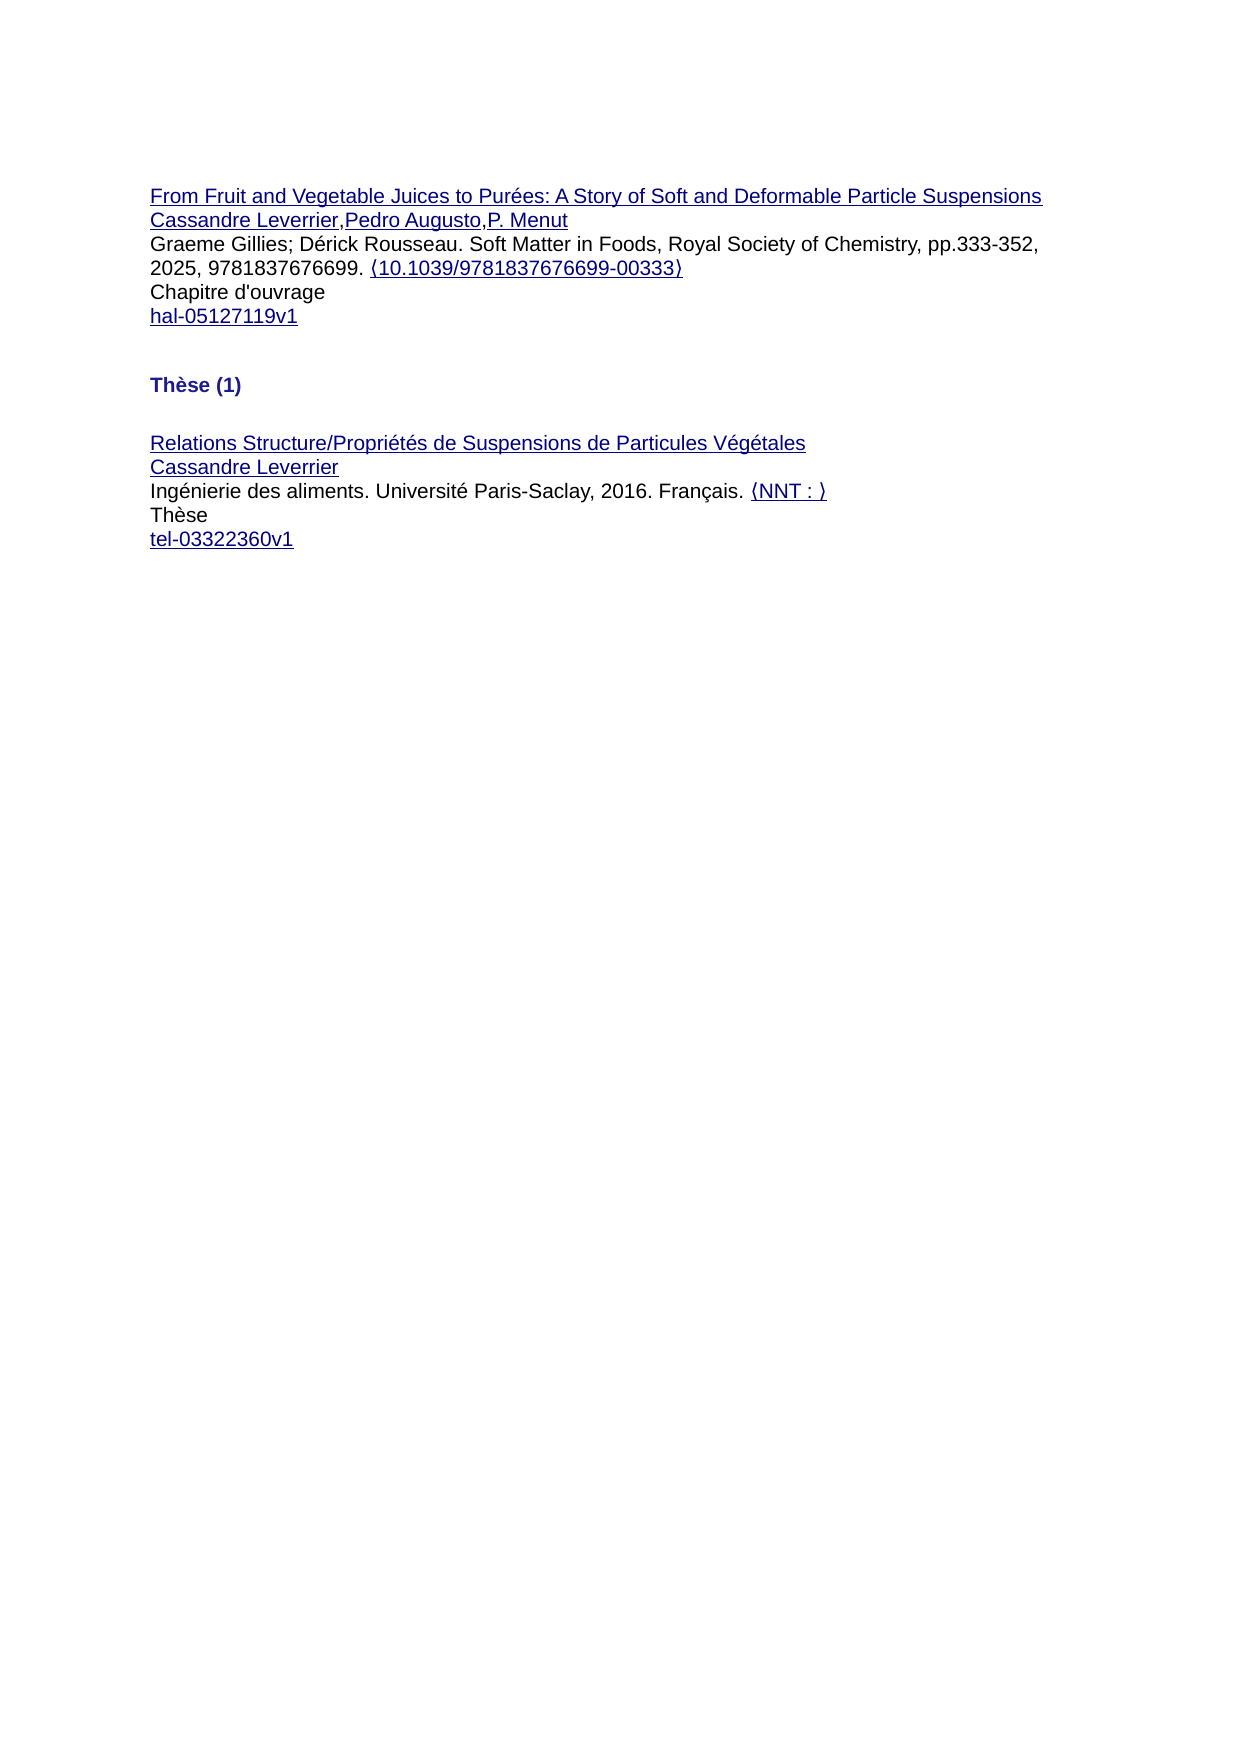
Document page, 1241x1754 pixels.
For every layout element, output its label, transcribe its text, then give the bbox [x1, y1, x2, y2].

table_header Relations Structure/Propriétés de Suspensions de Particules Végétales Cassandre Leverrier Ingénierie des aliments. Université Paris-Saclay, 2016. Français. ⟨NNT : ⟩ Thèse tel-03322360v1 [150, 431, 1090, 551]
subtitle Thèse (1) [150, 373, 1090, 397]
table_header From Fruit and Vegetable Juices to Purées: A Story of Soft and Deformable Particle Suspensions Cassandre Leverrier,Pedro Augusto,P. Menut Graeme Gillies; Dérick Rousseau. Soft Matter in Foods, Royal Society of Chemistry, pp.333-352, 2025, 9781837676699. ⟨10.1039/9781837676699-00333⟩ Chapitre d'ouvrage hal-05127119v1 [150, 184, 1090, 328]
